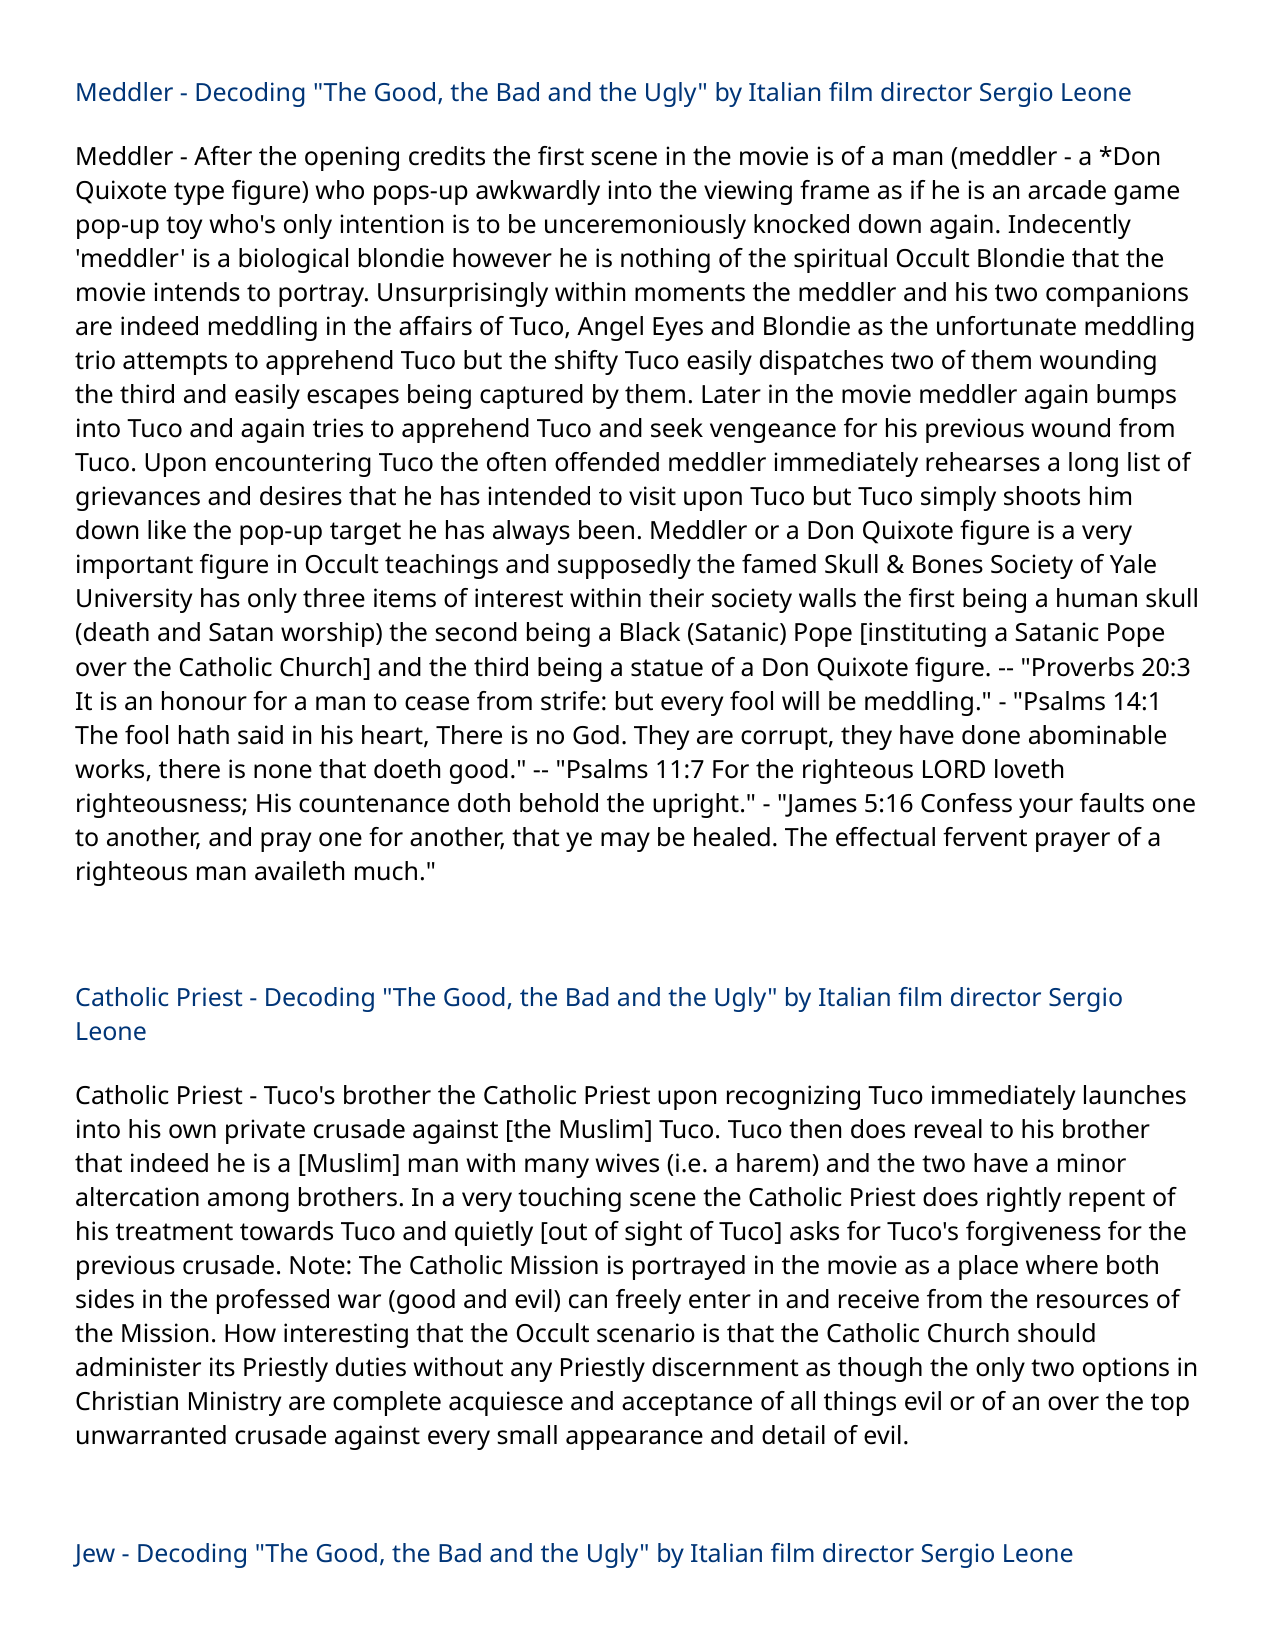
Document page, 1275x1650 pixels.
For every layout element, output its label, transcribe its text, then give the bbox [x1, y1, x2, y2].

text Meddler - After the opening credits the first scene in the movie is of a man (meddler - a *Don Quixote type figure) who pops-up awkwardly into the viewing frame as if he is an arcade game pop-up toy who's only intention is to be unceremoniously knocked down again. Indecently 'meddler' is a biological blondie however he is nothing of the spiritual Occult Blondie that the movie intends to portray. Unsurprisingly within moments the meddler and his two companions are indeed meddling in the affairs of Tuco, Angel Eyes and Blondie as the unfortunate meddling trio attempts to apprehend Tuco but the shifty Tuco easily dispatches two of them wounding the third and easily escapes being captured by them. Later in the movie meddler again bumps into Tuco and again tries to apprehend Tuco and seek vengeance for his previous wound from Tuco. Upon encountering Tuco the often offended meddler immediately rehearses a long list of grievances and desires that he has intended to visit upon Tuco but Tuco simply shoots him down like the pop-up target he has always been. Meddler or a Don Quixote figure is a very important figure in Occult teachings and supposedly the famed Skull & Bones Society of Yale University has only three items of interest within their society walls the first being a human skull (death and Satan worship) the second being a Black (Satanic) Pope [instituting a Satanic Pope over the Catholic Church] and the third being a statue of a Don Quixote figure. -- "Proverbs 20:3 It is an honour for a man to cease from strife: but every fool will be meddling." - "Psalms 14:1 The fool hath said in his heart, There is no God. They are corrupt, they have done abominable works, there is none that doeth good." -- "Psalms 11:7 For the righteous LORD loveth righteousness; His countenance doth behold the upright." - "James 5:16 Confess your faults one to another, and pray one for another, that ye may be healed. The effectual fervent prayer of a righteous man availeth much." [75, 138, 1200, 888]
text Jew - Decoding "The Good, the Bad and the Ugly" by Italian film director Sergio Leone [75, 1536, 1200, 1570]
text Catholic Priest - Tuco's brother the Catholic Priest upon recognizing Tuco immediately launches into his own private crusade against [the Muslim] Tuco. Tuco then does reveal to his brother that indeed he is a [Muslim] man with many wives (i.e. a harem) and the two have a minor altercation among brothers. In a very touching scene the Catholic Priest does rightly repent of his treatment towards Tuco and quietly [out of sight of Tuco] asks for Tuco's forgiveness for the previous crusade. Note: The Catholic Mission is portrayed in the movie as a place where both sides in the professed war (good and evil) can freely enter in and receive from the resources of the Mission. How interesting that the Occult scenario is that the Catholic Church should administer its Priestly duties without any Priestly discernment as though the only two options in Christian Ministry are complete acquiesce and acceptance of all things evil or of an over the top unwarranted crusade against every small appearance and detail of evil. [75, 1077, 1200, 1452]
text Meddler - Decoding "The Good, the Bad and the Ugly" by Italian film director Sergio Leone [75, 75, 1200, 109]
text Catholic Priest - Decoding "The Good, the Bad and the Ugly" by Italian film director Sergio Leone [75, 980, 1200, 1048]
